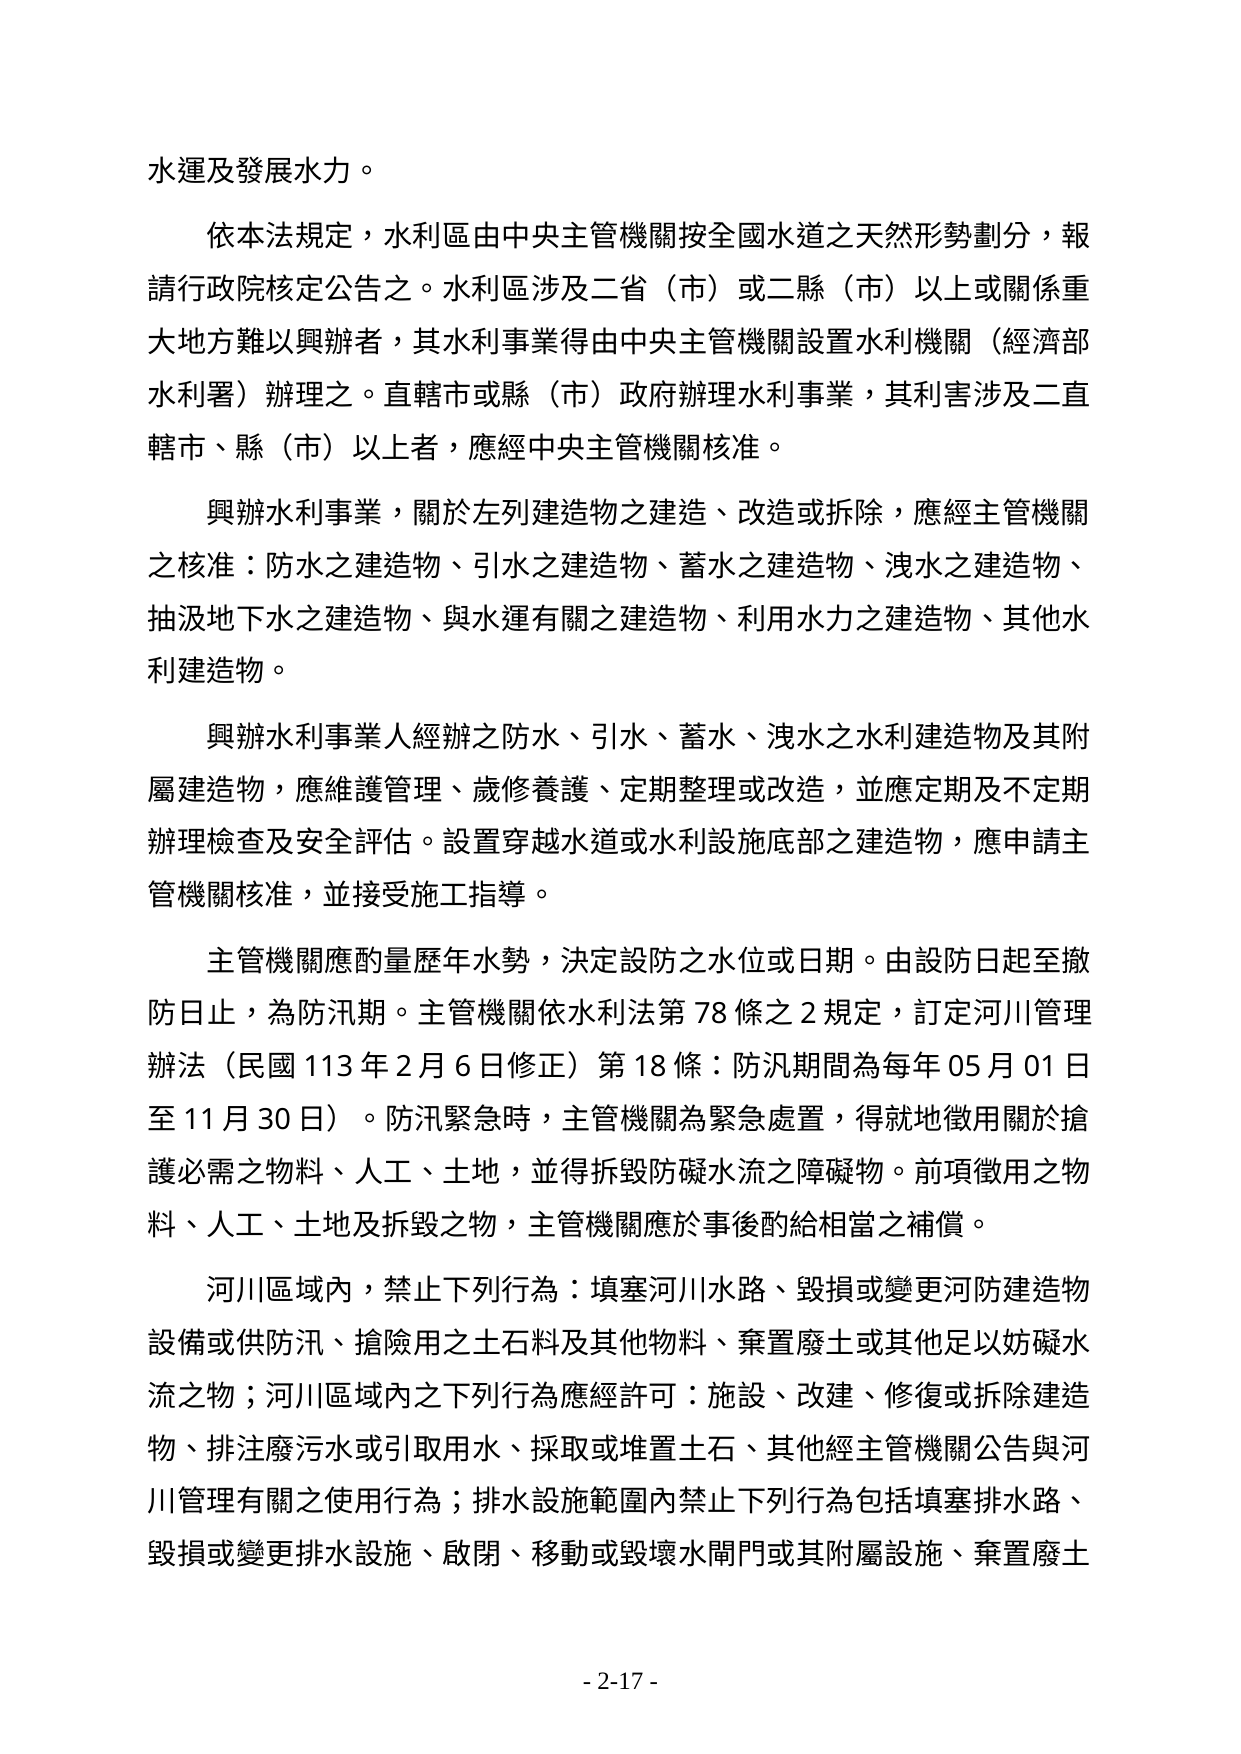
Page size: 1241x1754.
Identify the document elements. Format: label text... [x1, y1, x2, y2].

text 主管機關應酌量歷年水勢，決定設防之水位或日期。由設防日起至撤防日止，為防汛期。主管機關依水利法第78條之2規定，訂定河川管理辦法（民國113年2月6日修正）第18條：防汎期間為每年05月01日至11月30日）。防汛緊急時，主管機關為緊急處置，得就地徵用關於搶護必需之物料、人工、土地，並得拆毀防礙水流之障礙物。前項徵用之物料、人工、土地及拆毀之物，主管機關應於事後酌給相當之補償。 [148, 937, 1092, 1244]
text 興辦水利事業，關於左列建造物之建造、改造或拆除，應經主管機關之核准：防水之建造物、引水之建造物、蓄水之建造物、洩水之建造物、抽汲地下水之建造物、與水運有關之建造物、利用水力之建造物、其他水利建造物。 [148, 489, 1092, 690]
text 興辦水利事業人經辦之防水、引水、蓄水、洩水之水利建造物及其附屬建造物，應維護管理、歲修養護、定期整理或改造，並應定期及不定期辦理檢查及安全評估。設置穿越水道或水利設施底部之建造物，應申請主管機關核准，並接受施工指導。 [148, 713, 1092, 914]
text 依本法規定，水利區由中央主管機關按全國水道之天然形勢劃分，報請行政院核定公告之。水利區涉及二省（市）或二縣（市）以上或關係重大地方難以興辦者，其水利事業得由中央主管機關設置水利機關（經濟部水利署）辦理之。直轄市或縣（市）政府辦理水利事業，其利害涉及二直轄市、縣（市）以上者，應經中央主管機關核准。 [148, 213, 1092, 467]
text 水運及發展水力。 [148, 148, 1092, 190]
text 河川區域內，禁止下列行為：填塞河川水路、毀損或變更河防建造物、設備或供防汛、搶險用之土石料及其他物料、棄置廢土或其他足以妨礙水流之物；河川區域內之下列行為應經許可：施設、改建、修復或拆除建造物、排注廢污水或引取用水、採取或堆置土石、其他經主管機關公告與河川管理有關之使用行為；排水設施範圍內禁止下列行為包括填塞排水路、毀損或變更排水設施、啟閉、移動或毀壞水閘門或其附屬設施、棄置廢土或廢棄物、其他妨礙排水之行為；排水設施範圍內之下列行為，非經許可不得為之：施設、改建、修復或拆除建造物、排注廢污水、採取或堆置土石、挖掘、埋填或變更排水設施範圍內原有形態之使用行為。 [148, 1267, 1092, 1573]
